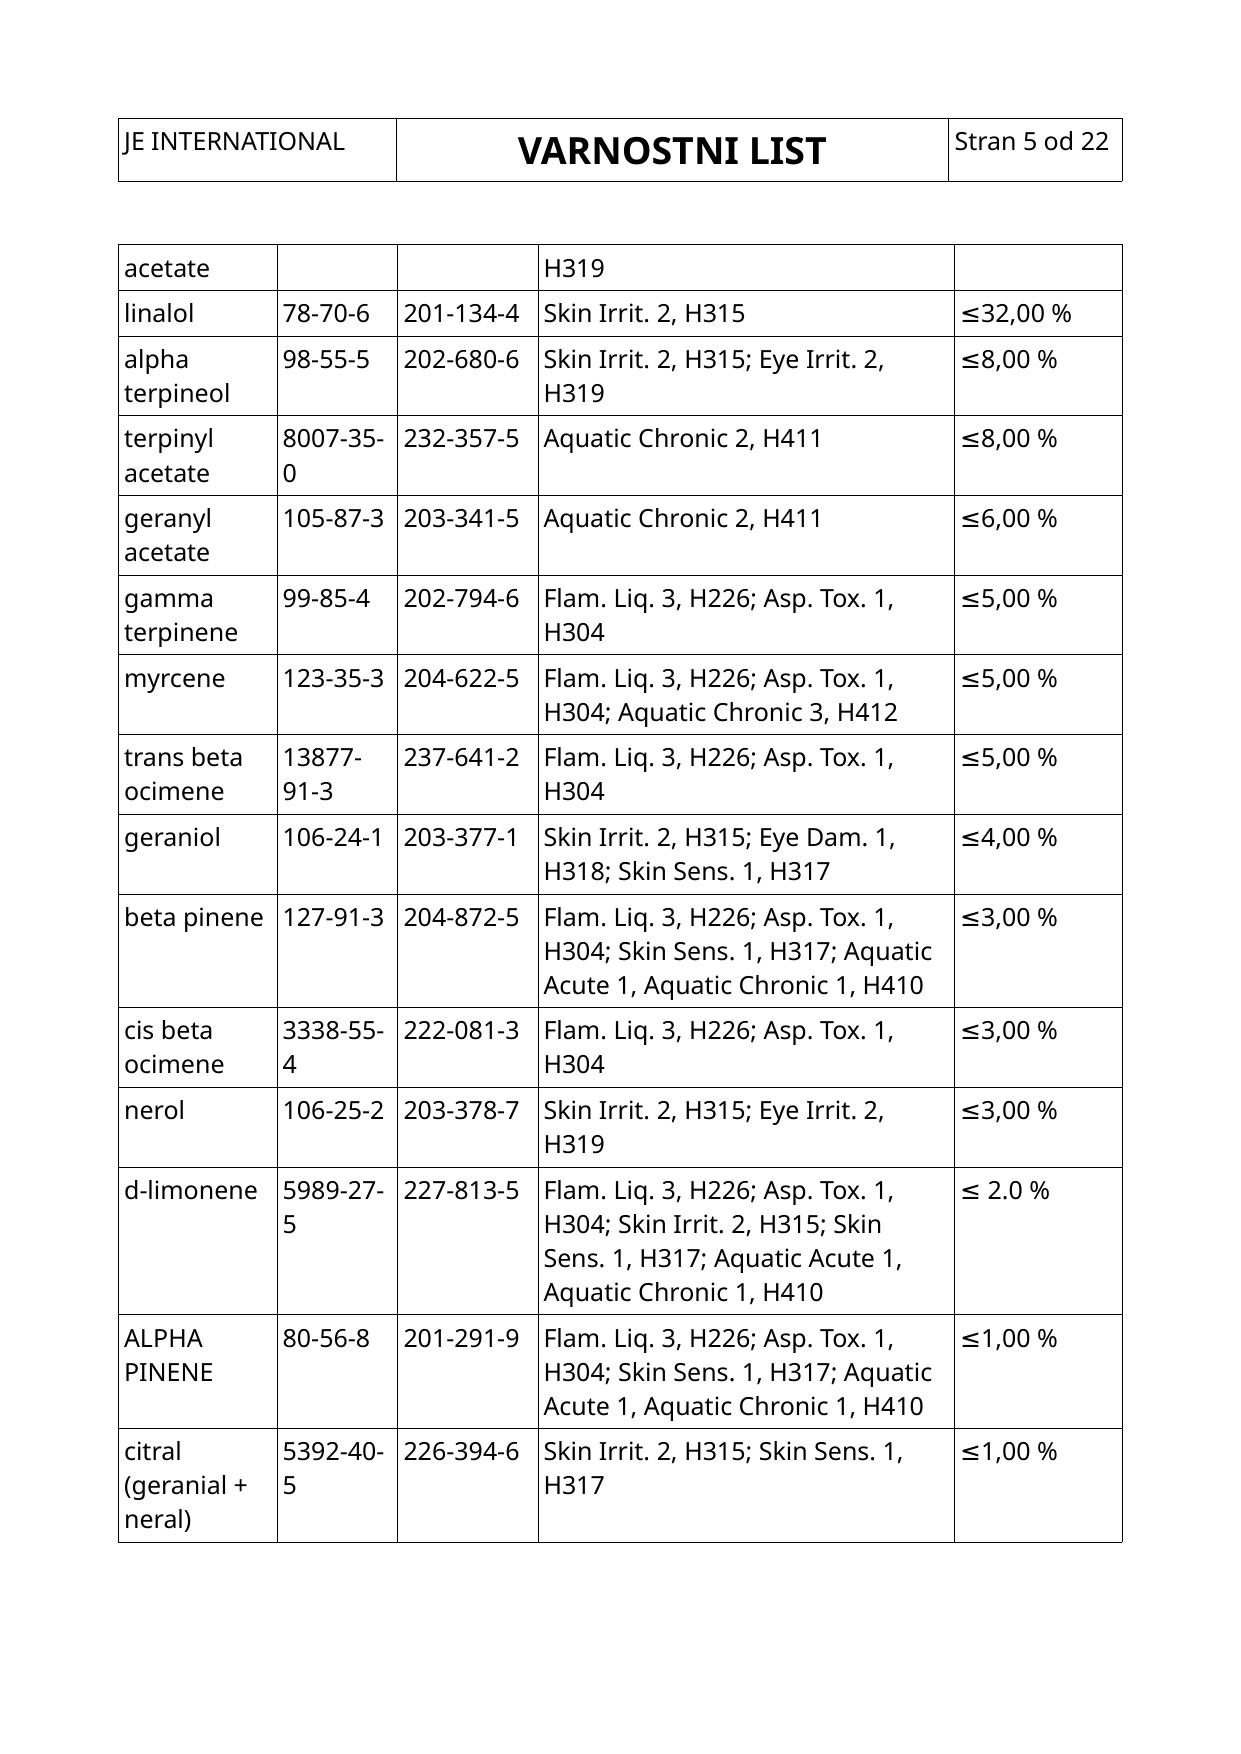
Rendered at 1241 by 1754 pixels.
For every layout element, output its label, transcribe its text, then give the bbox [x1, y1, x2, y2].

table_cell linalol [119, 291, 277, 336]
table_cell H319 [539, 245, 954, 290]
table_cell 123-35-3 [278, 655, 397, 734]
table_cell 202-680-6 [398, 337, 538, 415]
table_cell Skin Irrit. 2, H315 [539, 291, 954, 336]
table_cell ALPHA PINENE [119, 1315, 277, 1428]
table_cell 227-813-5 [398, 1168, 538, 1314]
table_cell 105-87-3 [278, 496, 397, 575]
table_cell acetate [119, 245, 277, 290]
table_cell 203-341-5 [398, 496, 538, 575]
table_cell 99-85-4 [278, 576, 397, 654]
table_cell Flam. Liq. 3, H226; Asp. Tox. 1, H304; Skin Sens. 1, H317; Aquatic Acute 1, Aquatic Chronic 1, H410 [539, 1315, 954, 1428]
table_cell terpinyl acetate [119, 416, 277, 495]
table_cell trans beta ocimene [119, 735, 277, 814]
table_cell 232-357-5 [398, 416, 538, 495]
table_cell Flam. Liq. 3, H226; Asp. Tox. 1, H304; Skin Irrit. 2, H315; Skin Sens. 1, H317; Aquatic Acute 1, Aquatic Chronic 1, H410 [539, 1168, 954, 1314]
table_cell 3338-55-4 [278, 1008, 397, 1087]
table_cell [278, 245, 397, 290]
table_cell alpha terpineol [119, 337, 277, 415]
table_cell 78-70-6 [278, 291, 397, 336]
table_cell d-limonene [119, 1168, 277, 1314]
table_cell 222-081-3 [398, 1008, 538, 1087]
table_cell geraniol [119, 815, 277, 893]
table_cell Skin Irrit. 2, H315; Eye Dam. 1, H318; Skin Sens. 1, H317 [539, 815, 954, 893]
table_cell ≤8,00 % [955, 416, 1122, 495]
table_cell [955, 245, 1122, 290]
table_cell beta pinene [119, 895, 277, 1007]
table_cell geranyl acetate [119, 496, 277, 575]
table_cell citral (geranial + neral) [119, 1429, 277, 1542]
table_cell ≤5,00 % [955, 576, 1122, 654]
table_cell ≤4,00 % [955, 815, 1122, 893]
table_cell 127-91-3 [278, 895, 397, 1007]
table_cell ≤1,00 % [955, 1429, 1122, 1542]
table_cell Skin Irrit. 2, H315; Skin Sens. 1, H317 [539, 1429, 954, 1542]
table_cell ≤3,00 % [955, 895, 1122, 1007]
table_cell 5392-40-5 [278, 1429, 397, 1542]
table_cell myrcene [119, 655, 277, 734]
table_cell ≤1,00 % [955, 1315, 1122, 1428]
table_cell 201-134-4 [398, 291, 538, 336]
table_cell 204-622-5 [398, 655, 538, 734]
table_cell Flam. Liq. 3, H226; Asp. Tox. 1, H304 [539, 1008, 954, 1087]
table_cell Aquatic Chronic 2, H411 [539, 496, 954, 575]
table_cell 13877-91-3 [278, 735, 397, 814]
table_cell ≤3,00 % [955, 1088, 1122, 1167]
table_cell 201-291-9 [398, 1315, 538, 1428]
table_cell Aquatic Chronic 2, H411 [539, 416, 954, 495]
table_cell ≤32,00 % [955, 291, 1122, 336]
table_cell nerol [119, 1088, 277, 1167]
table_cell Flam. Liq. 3, H226; Asp. Tox. 1, H304; Aquatic Chronic 3, H412 [539, 655, 954, 734]
table_cell Flam. Liq. 3, H226; Asp. Tox. 1, H304 [539, 576, 954, 654]
table_cell 204-872-5 [398, 895, 538, 1007]
table_cell Skin Irrit. 2, H315; Eye Irrit. 2, H319 [539, 337, 954, 415]
table_cell ≤5,00 % [955, 735, 1122, 814]
table_cell Flam. Liq. 3, H226; Asp. Tox. 1, H304 [539, 735, 954, 814]
table_cell 202-794-6 [398, 576, 538, 654]
table_cell ≤ 2.0 % [955, 1168, 1122, 1314]
table_cell ≤8,00 % [955, 337, 1122, 415]
table_cell 106-24-1 [278, 815, 397, 893]
table_cell 5989-27-5 [278, 1168, 397, 1314]
table_cell 203-378-7 [398, 1088, 538, 1167]
table_cell cis beta ocimene [119, 1008, 277, 1087]
table_cell ≤6,00 % [955, 496, 1122, 575]
table_cell 80-56-8 [278, 1315, 397, 1428]
table_cell Flam. Liq. 3, H226; Asp. Tox. 1, H304; Skin Sens. 1, H317; Aquatic Acute 1, Aquatic Chronic 1, H410 [539, 895, 954, 1007]
table_cell 8007-35-0 [278, 416, 397, 495]
table_cell 106-25-2 [278, 1088, 397, 1167]
table_cell 203-377-1 [398, 815, 538, 893]
table_cell 226-394-6 [398, 1429, 538, 1542]
table_cell 98-55-5 [278, 337, 397, 415]
table_cell ≤5,00 % [955, 655, 1122, 734]
table_cell 237-641-2 [398, 735, 538, 814]
table_cell gamma terpinene [119, 576, 277, 654]
table_cell ≤3,00 % [955, 1008, 1122, 1087]
table_cell Skin Irrit. 2, H315; Eye Irrit. 2, H319 [539, 1088, 954, 1167]
table_cell [398, 245, 538, 290]
